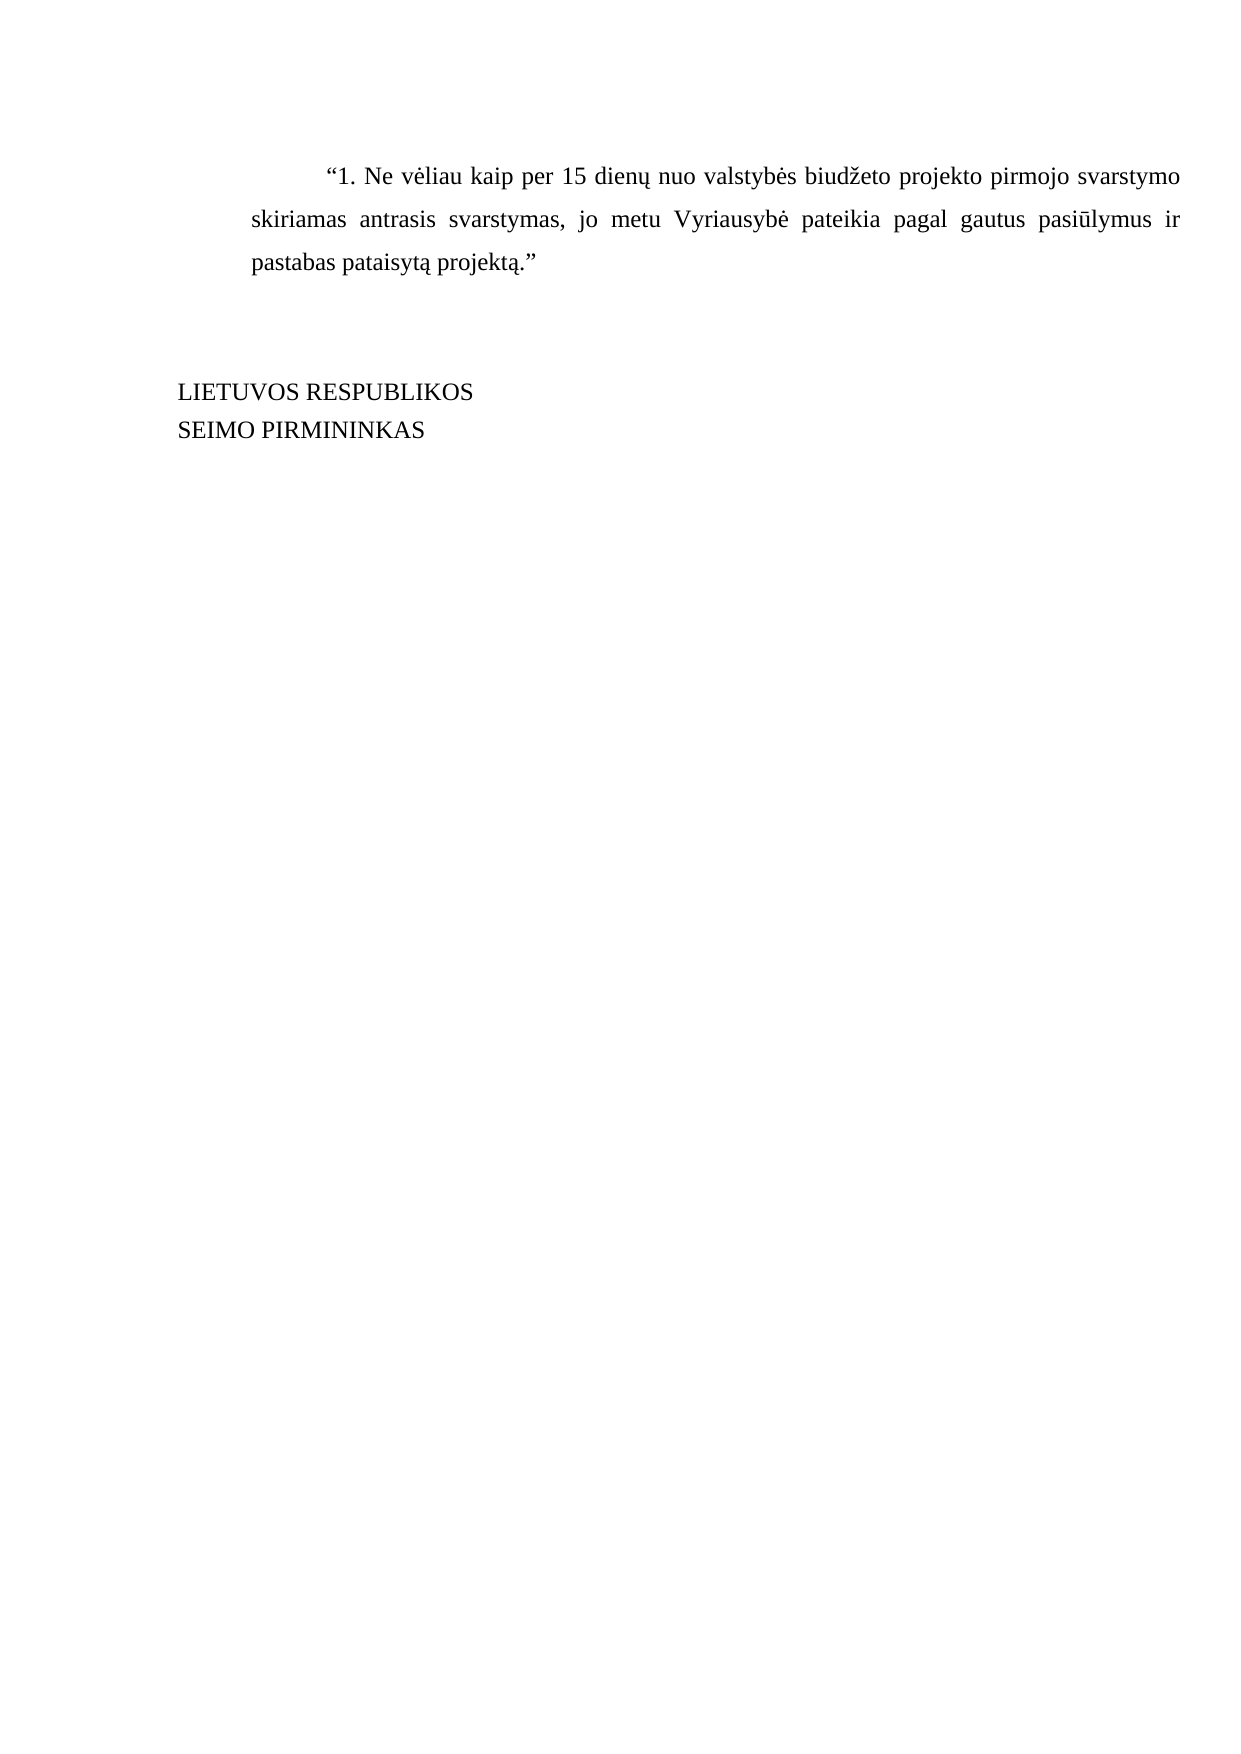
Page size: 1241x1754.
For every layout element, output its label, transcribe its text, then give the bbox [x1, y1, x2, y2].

text “1. Ne vėliau kaip per 15 dienų nuo valstybės biudžeto projekto pirmojo svarstymo skiriamas antrasis svarstymas, jo metu Vyriausybė pateikia pagal gautus pasiūlymus ir pastabas pataisytą projektą.” [251, 161, 1181, 276]
text LIETUVOS RESPUBLIKOS [177, 377, 1181, 406]
text SEIMO PIRMININKAS [177, 415, 1181, 444]
